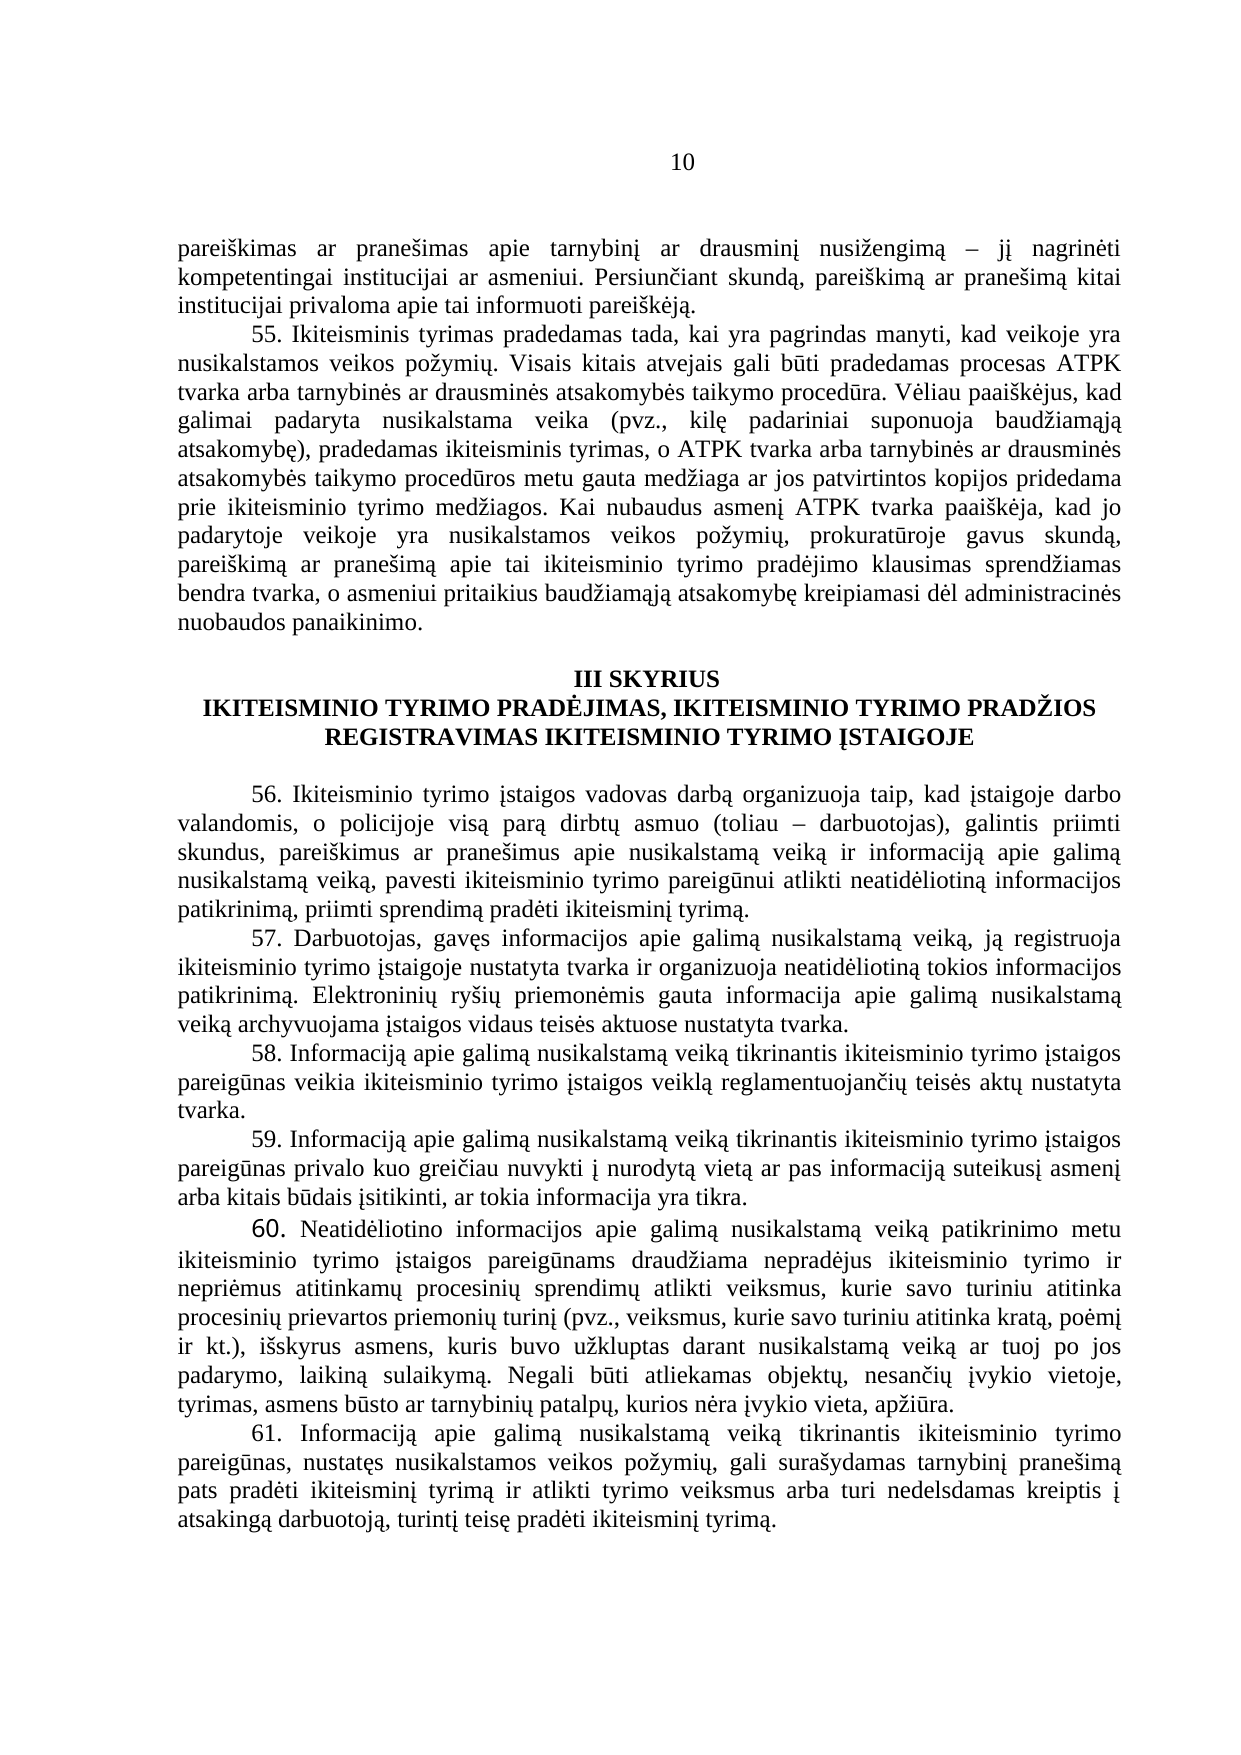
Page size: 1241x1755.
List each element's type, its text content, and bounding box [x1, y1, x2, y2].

text 61. Informaciją apie galimą nusikalstamą veiką tikrinantis ikiteisminio tyrimo pareigūnas, nustatęs nusikalstamos veikos požymių, gali surašydamas tarnybinį pranešimą pats pradėti ikiteisminį tyrimą ir atlikti tyrimo veiksmus arba turi nedelsdamas kreiptis į atsakingą darbuotoją, turintį teisę pradėti ikiteisminį tyrimą. [177, 1418, 1122, 1533]
text 60. Neatidėliotino informacijos apie galimą nusikalstamą veiką patikrinimo metu ikiteisminio tyrimo įstaigos pareigūnams draudžiama nepradėjus ikiteisminio tyrimo ir nepriėmus atitinkamų procesinių sprendimų atlikti veiksmus, kurie savo turiniu atitinka procesinių prievartos priemonių turinį (pvz., veiksmus, kurie savo turiniu atitinka kratą, poėmį ir kt.), išskyrus asmens, kuris buvo užkluptas darant nusikalstamą veiką ar tuoj po jos padarymo, laikiną sulaikymą. Negali būti atliekamas objektų, nesančių įvykio vietoje, tyrimas, asmens būsto ar tarnybinių patalpų, kurios nėra įvykio vieta, apžiūra. [177, 1211, 1122, 1418]
text pareiškimas ar pranešimas apie tarnybinį ar drausminį nusižengimą – jį nagrinėti kompetentingai institucijai ar asmeniui. Persiunčiant skundą, pareiškimą ar pranešimą kitai institucijai privaloma apie tai informuoti pareiškėją. [177, 233, 1122, 319]
text 55. Ikiteisminis tyrimas pradedamas tada, kai yra pagrindas manyti, kad veikoje yra nusikalstamos veikos požymių. Visais kitais atvejais gali būti pradedamas procesas ATPK tvarka arba tarnybinės ar drausminės atsakomybės taikymo procedūra. Vėliau paaiškėjus, kad galimai padaryta nusikalstama veika (pvz., kilę padariniai suponuoja baudžiamąją atsakomybę), pradedamas ikiteisminis tyrimas, o ATPK tvarka arba tarnybinės ar drausminės atsakomybės taikymo procedūros metu gauta medžiaga ar jos patvirtintos kopijos pridedama prie ikiteisminio tyrimo medžiagos. Kai nubaudus asmenį ATPK tvarka paaiškėja, kad jo padarytoje veikoje yra nusikalstamos veikos požymių, prokuratūroje gavus skundą, pareiškimą ar pranešimą apie tai ikiteisminio tyrimo pradėjimo klausimas sprendžiamas bendra tvarka, o asmeniui pritaikius baudžiamąją atsakomybę kreipiamasi dėl administracinės nuobaudos panaikinimo. [177, 319, 1122, 636]
text IKITEISMINIO TYRIMO PRADĖJIMAS, IKITEISMINIO TYRIMO PRADŽIOS REGISTRAVIMAS IKITEISMINIO TYRIMO ĮSTAIGOJE [177, 693, 1122, 751]
text 56. Ikiteisminio tyrimo įstaigos vadovas darbą organizuoja taip, kad įstaigoje darbo valandomis, o policijoje visą parą dirbtų asmuo (toliau – darbuotojas), galintis priimti skundus, pareiškimus ar pranešimus apie nusikalstamą veiką ir informaciją apie galimą nusikalstamą veiką, pavesti ikiteisminio tyrimo pareigūnui atlikti neatidėliotiną informacijos patikrinimą, priimti sprendimą pradėti ikiteisminį tyrimą. [177, 779, 1122, 923]
text 58. Informaciją apie galimą nusikalstamą veiką tikrinantis ikiteisminio tyrimo įstaigos pareigūnas veikia ikiteisminio tyrimo įstaigos veiklą reglamentuojančių teisės aktų nustatyta tvarka. [177, 1038, 1122, 1124]
text III SKYRIUS [177, 664, 1122, 693]
text 59. Informaciją apie galimą nusikalstamą veiką tikrinantis ikiteisminio tyrimo įstaigos pareigūnas privalo kuo greičiau nuvykti į nurodytą vietą ar pas informaciją suteikusį asmenį arba kitais būdais įsitikinti, ar tokia informacija yra tikra. [177, 1124, 1122, 1211]
text 57. Darbuotojas, gavęs informacijos apie galimą nusikalstamą veiką, ją registruoja ikiteisminio tyrimo įstaigoje nustatyta tvarka ir organizuoja neatidėliotiną tokios informacijos patikrinimą. Elektroninių ryšių priemonėmis gauta informacija apie galimą nusikalstamą veiką archyvuojama įstaigos vidaus teisės aktuose nustatyta tvarka. [177, 923, 1122, 1038]
